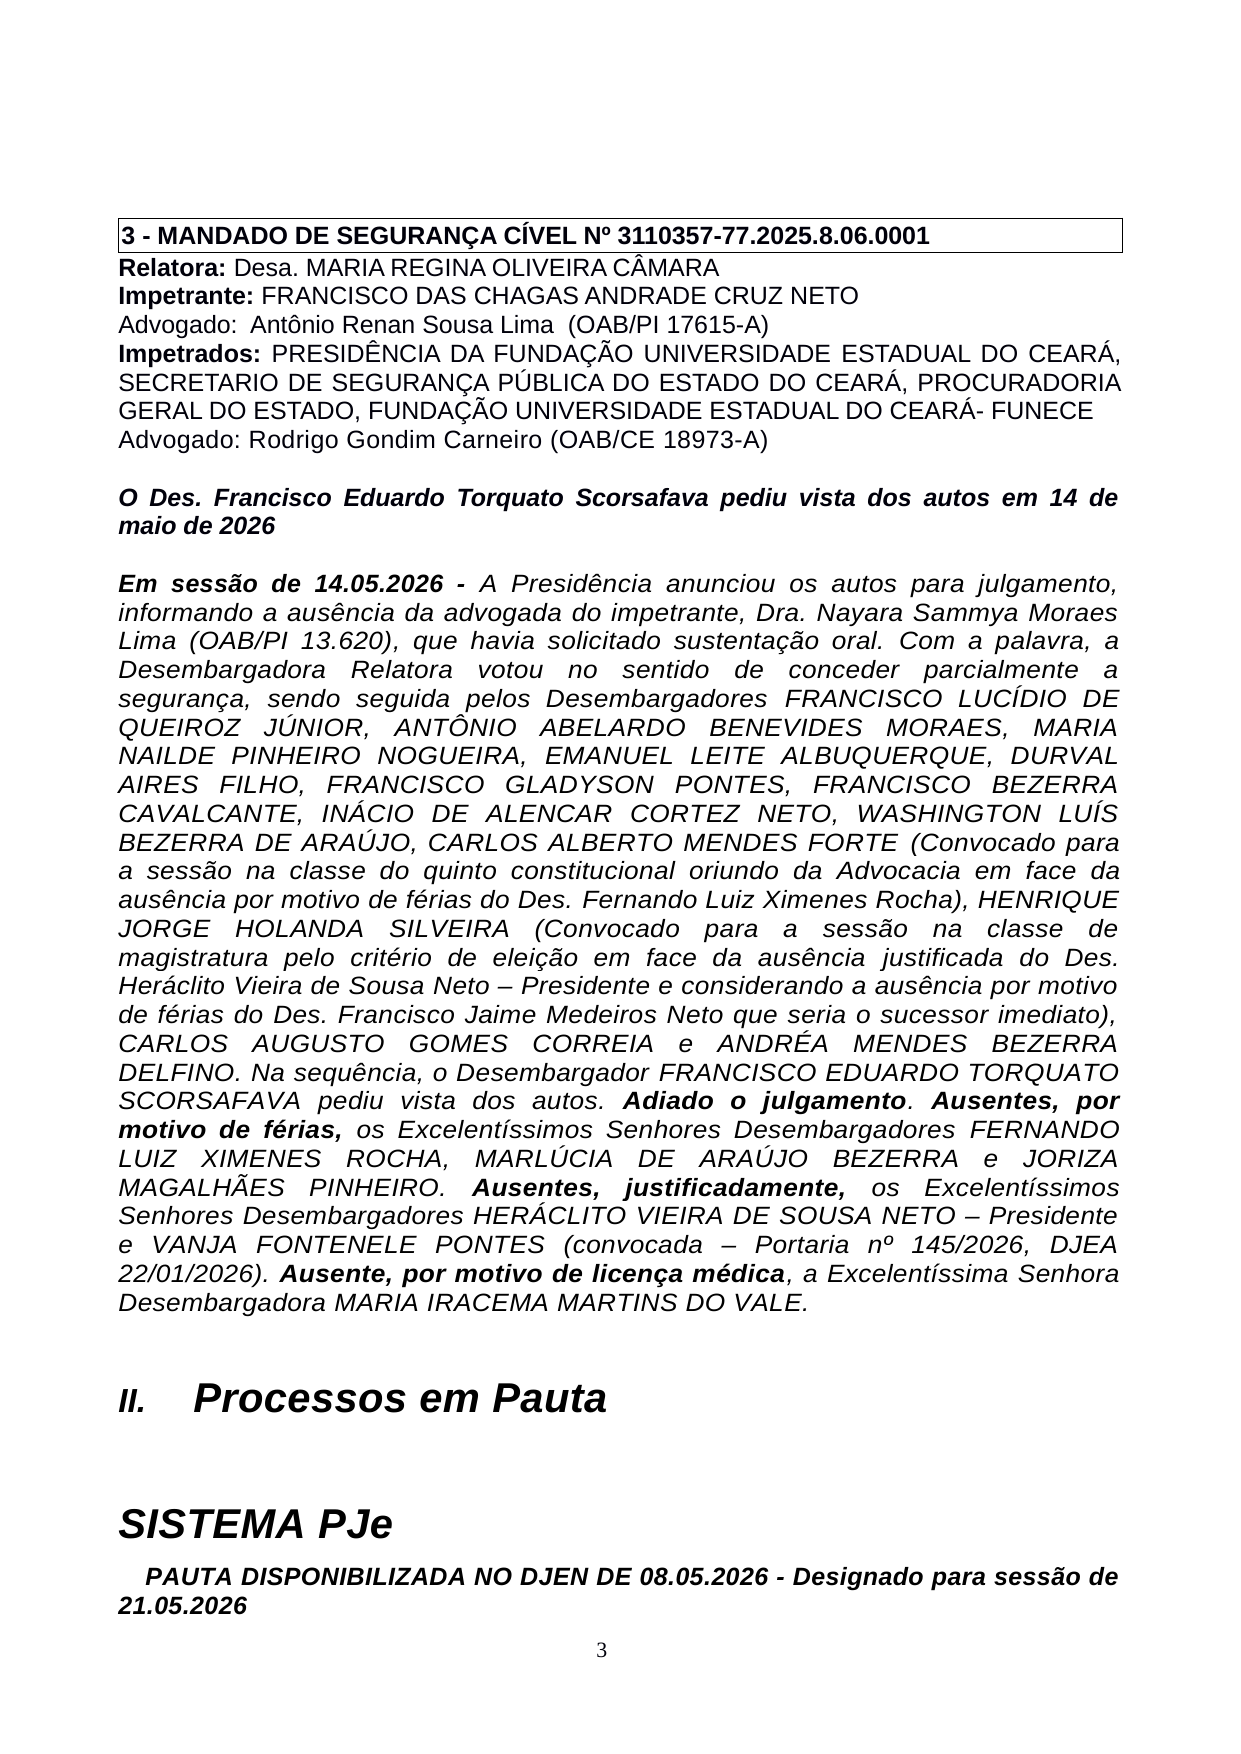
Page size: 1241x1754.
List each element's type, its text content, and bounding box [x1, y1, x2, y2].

text Em sessão de 14.05.2026 - A Presidência anunciou os autos para julgamento, informando a ausência da advogada do impetrante, Dra. Nayara Sammya Moraes Lima (OAB/PI 13.620), que havia solicitado sustentação oral. Com a palavra, a Desembargadora Relatora votou no sentido de conceder parcialmente a segurança, sendo seguida pelos Desembargadores FRANCISCO LUCÍDIO DE QUEIROZ JÚNIOR, ANTÔNIO ABELARDO BENEVIDES MORAES, MARIA NAILDE PINHEIRO NOGUEIRA, EMANUEL LEITE ALBUQUERQUE, DURVAL AIRES FILHO, FRANCISCO GLADYSON PONTES, FRANCISCO BEZERRA CAVALCANTE, INÁCIO DE ALENCAR CORTEZ NETO, WASHINGTON LUÍS BEZERRA DE ARAÚJO, CARLOS ALBERTO MENDES FORTE (Convocado para a sessão na classe do quinto constitucional oriundo da Advocacia em face da ausência por motivo de férias do Des. Fernando Luiz Ximenes Rocha), HENRIQUE JORGE HOLANDA SILVEIRA (Convocado para a sessão na classe de magistratura pelo critério de eleição em face da ausência justificada do Des. Heráclito Vieira de Sousa Neto – Presidente e considerando a ausência por motivo de férias do Des. Francisco Jaime Medeiros Neto que seria o sucessor imediato), CARLOS AUGUSTO GOMES CORREIA e ANDRÉA MENDES BEZERRA DELFINO. Na sequência, o Desembargador FRANCISCO EDUARDO TORQUATO SCORSAFAVA pediu vista dos autos. Adiado o julgamento. Ausentes, por motivo de férias, os Excelentíssimos Senhores Desembargadores FERNANDO LUIZ XIMENES ROCHA, MARLÚCIA DE ARAÚJO BEZERRA e JORIZA MAGALHÃES PINHEIRO. Ausentes, justificadamente, os Excelentíssimos Senhores Desembargadores HERÁCLITO VIEIRA DE SOUSA NETO – Presidente e VANJA FONTENELE PONTES (convocada – Portaria nº 145/2026, DJEA 22/01/2026). Ausente, por motivo de licença médica, a Excelentíssima Senhora Desembargadora MARIA IRACEMA MARTINS DO VALE. [118, 569, 1122, 1316]
text Advogado: Rodrigo Gondim Carneiro (OAB/CE 18973-A) [118, 425, 1122, 454]
list Processos em Pauta [118, 1374, 1122, 1422]
text  PAUTA DISPONIBILIZADA NO DJEN DE 08.05.2026 - Designado para sessão de 21.05.2026 [118, 1562, 1122, 1619]
text 3 - MANDADO DE SEGURANÇA CÍVEL Nº 3110357-77.2025.8.06.0001 [119, 219, 1122, 252]
text Impetrante: FRANCISCO DAS CHAGAS ANDRADE CRUZ NETO [118, 281, 1122, 310]
text O Des. Francisco Eduardo Torquato Scorsafava pediu vista dos autos em 14 de maio de 2026 [118, 482, 1122, 540]
text SISTEMA PJe [118, 1499, 1122, 1547]
text Impetrados: PRESIDÊNCIA DA FUNDAÇÃO UNIVERSIDADE ESTADUAL DO CEARÁ, SECRETARIO DE SEGURANÇA PÚBLICA DO ESTADO DO CEARÁ, PROCURADORIA GERAL DO ESTADO, FUNDAÇÃO UNIVERSIDADE ESTADUAL DO CEARÁ- FUNECE [118, 339, 1122, 425]
text Relatora: Desa. MARIA REGINA OLIVEIRA CÂMARA [118, 253, 1122, 281]
text Advogado: Antônio Renan Sousa Lima (OAB/PI 17615-A) [118, 310, 1122, 339]
